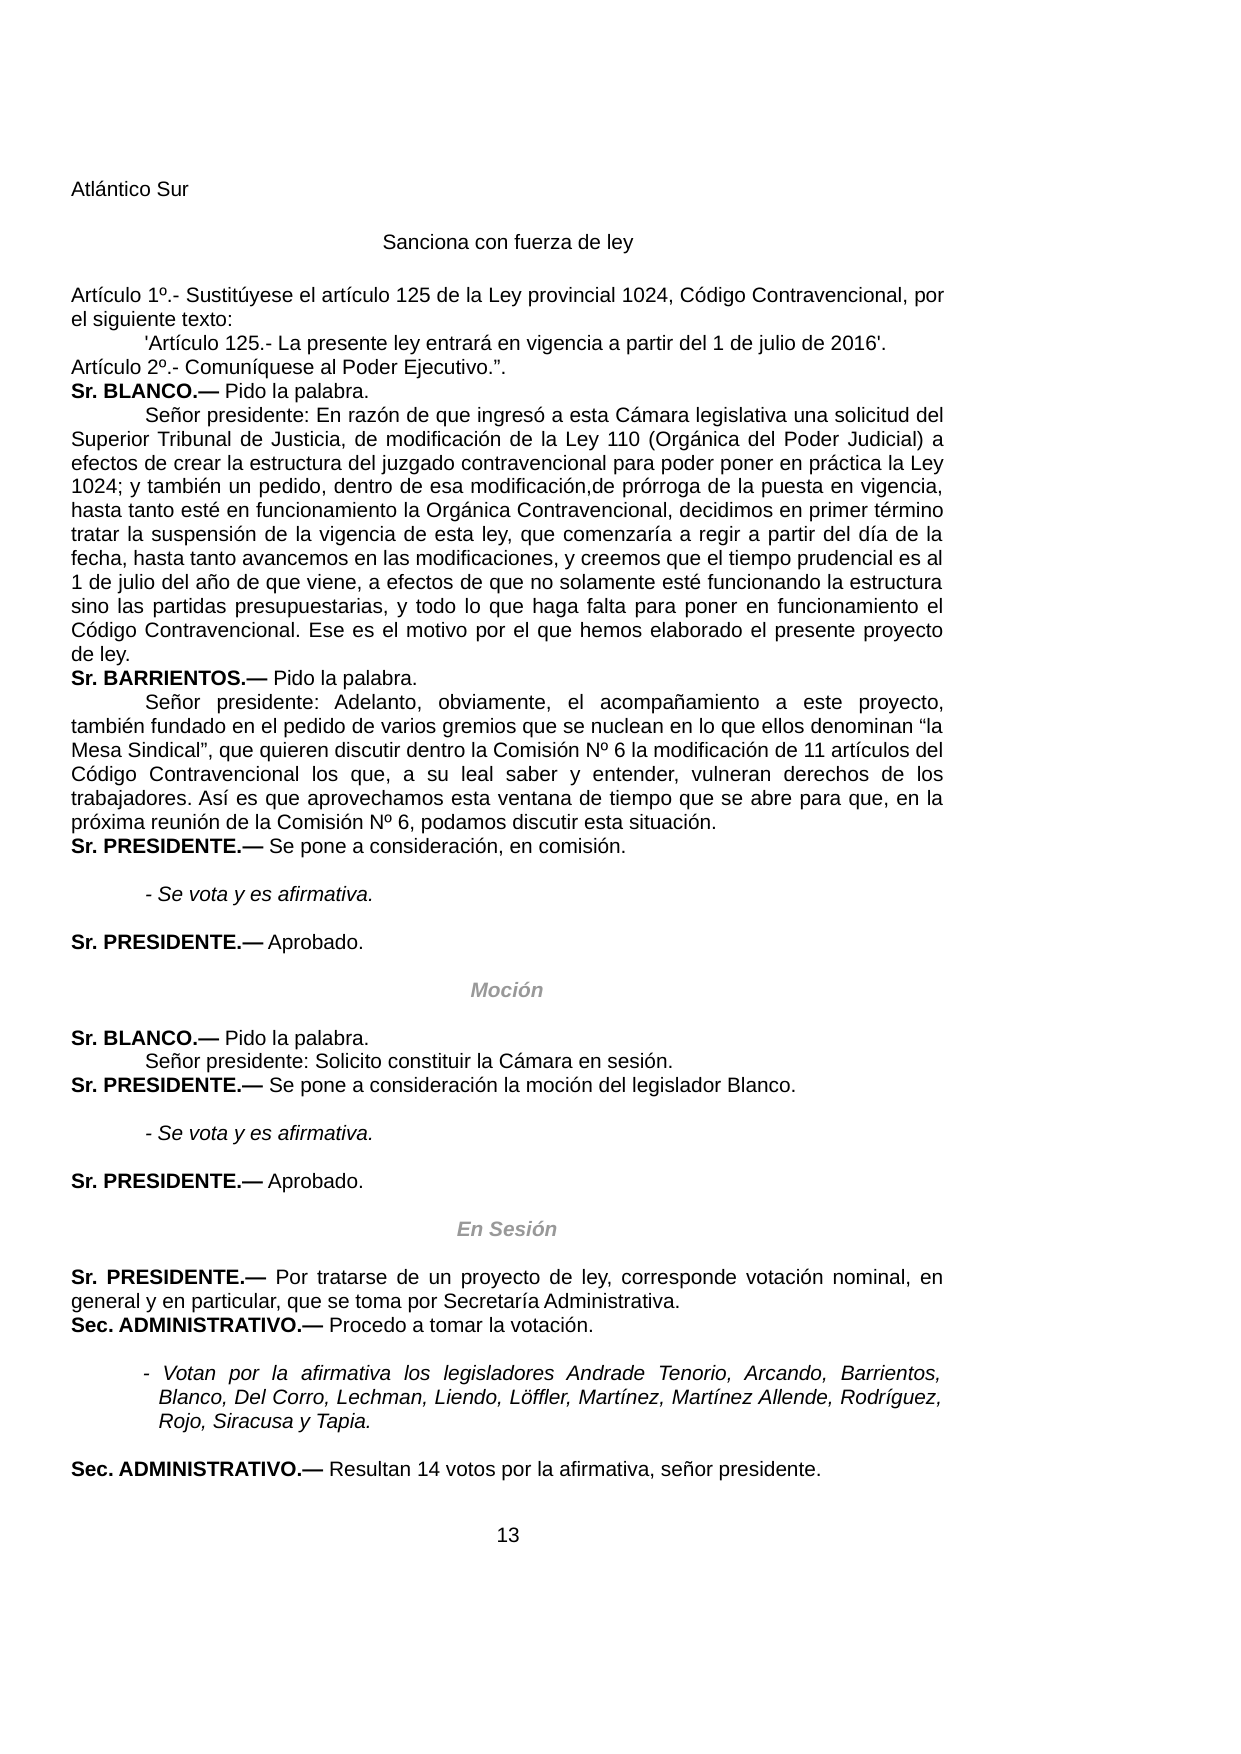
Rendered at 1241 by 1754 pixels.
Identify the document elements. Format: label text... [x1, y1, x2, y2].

text Artículo 2º.- Comuníquese al Poder Ejecutivo.”. [71, 354, 945, 378]
text Sanciona con fuerza de ley [71, 230, 945, 254]
text 'Artículo 125.- La presente ley entrará en vigencia a partir del 1 de julio de 2016'. [71, 331, 945, 354]
text Señor presidente: En razón de que ingresó a esta Cámara legislativa una solicitud del Superior Tribunal de Justicia, de modificación de la Ley 110 (Orgánica del Poder Judicial) a efectos de crear la estructura del juzgado contravencional para poder poner en práctica la Ley 1024; y también un pedido, dentro de esa modificación,de prórroga de la puesta en vigencia, hasta tanto esté en funcionamiento la Orgánica Contravencional, decidimos en primer término tratar la suspensión de la vigencia de esta ley, que comenzaría a regir a partir del día de la fecha, hasta tanto avancemos en las modificaciones, y creemos que el tiempo prudencial es al 1 de julio del año de que viene, a efectos de que no solamente esté funcionando la estructura sino las partidas presupuestarias, y todo lo que haga falta para poner en funcionamiento el Código Contravencional. Ese es el motivo por el que hemos elaborado el presente proyecto de ley. [71, 402, 945, 666]
text Sr. PRESIDENTE.— Por tratarse de un proyecto de ley, corresponde votación nominal, en general y en particular, que se toma por Secretaría Administrativa. [71, 1265, 945, 1313]
text Sec. ADMINISTRATIVO.— Procedo a tomar la votación. [71, 1313, 945, 1337]
text Sec. ADMINISTRATIVO.— Resultan 14 votos por la afirmativa, señor presidente. [71, 1457, 945, 1481]
text Sr. BARRIENTOS.— Pido la palabra. [71, 666, 945, 690]
text Artículo 1º.- Sustitúyese el artículo 125 de la Ley provincial 1024, Código Contravencional, por el siguiente texto: [71, 283, 945, 331]
text Señor presidente: Solicito constituir la Cámara en sesión. [71, 1049, 945, 1073]
text Sr. BLANCO.— Pido la palabra. [71, 378, 945, 402]
text Señor presidente: Adelanto, obviamente, el acompañamiento a este proyecto, también fundado en el pedido de varios gremios que se nuclean en lo que ellos denominan “la Mesa Sindical”, que quieren discutir dentro la Comisión Nº 6 la modificación de 11 artículos del Código Contravencional los que, a su leal saber y entender, vulneran derechos de los trabajadores. Así es que aprovechamos esta ventana de tiempo que se abre para que, en la próxima reunión de la Comisión Nº 6, podamos discutir esta situación. [71, 690, 945, 834]
text Moción [71, 977, 945, 1001]
text Sr. PRESIDENTE.— Aprobado. [71, 1169, 945, 1193]
text - Votan por la afirmativa los legisladores Andrade Tenorio, Arcando, Barrientos, Blanco, Del Corro, Lechman, Liendo, Löffler, Martínez, Martínez Allende, Rodríguez, Rojo, Siracusa y Tapia. [143, 1361, 945, 1433]
text Sr. PRESIDENTE.— Se pone a consideración la moción del legislador Blanco. [71, 1073, 945, 1097]
text En Sesión [71, 1217, 945, 1241]
text - Se vota y es afirmativa. [71, 1121, 945, 1145]
text Sr. PRESIDENTE.— Aprobado. [71, 929, 945, 953]
text Sr. PRESIDENTE.— Se pone a consideración, en comisión. [71, 834, 945, 858]
text Sr. BLANCO.— Pido la palabra. [71, 1025, 945, 1049]
text Atlántico Sur [71, 177, 945, 201]
text - Se vota y es afirmativa. [71, 882, 945, 906]
